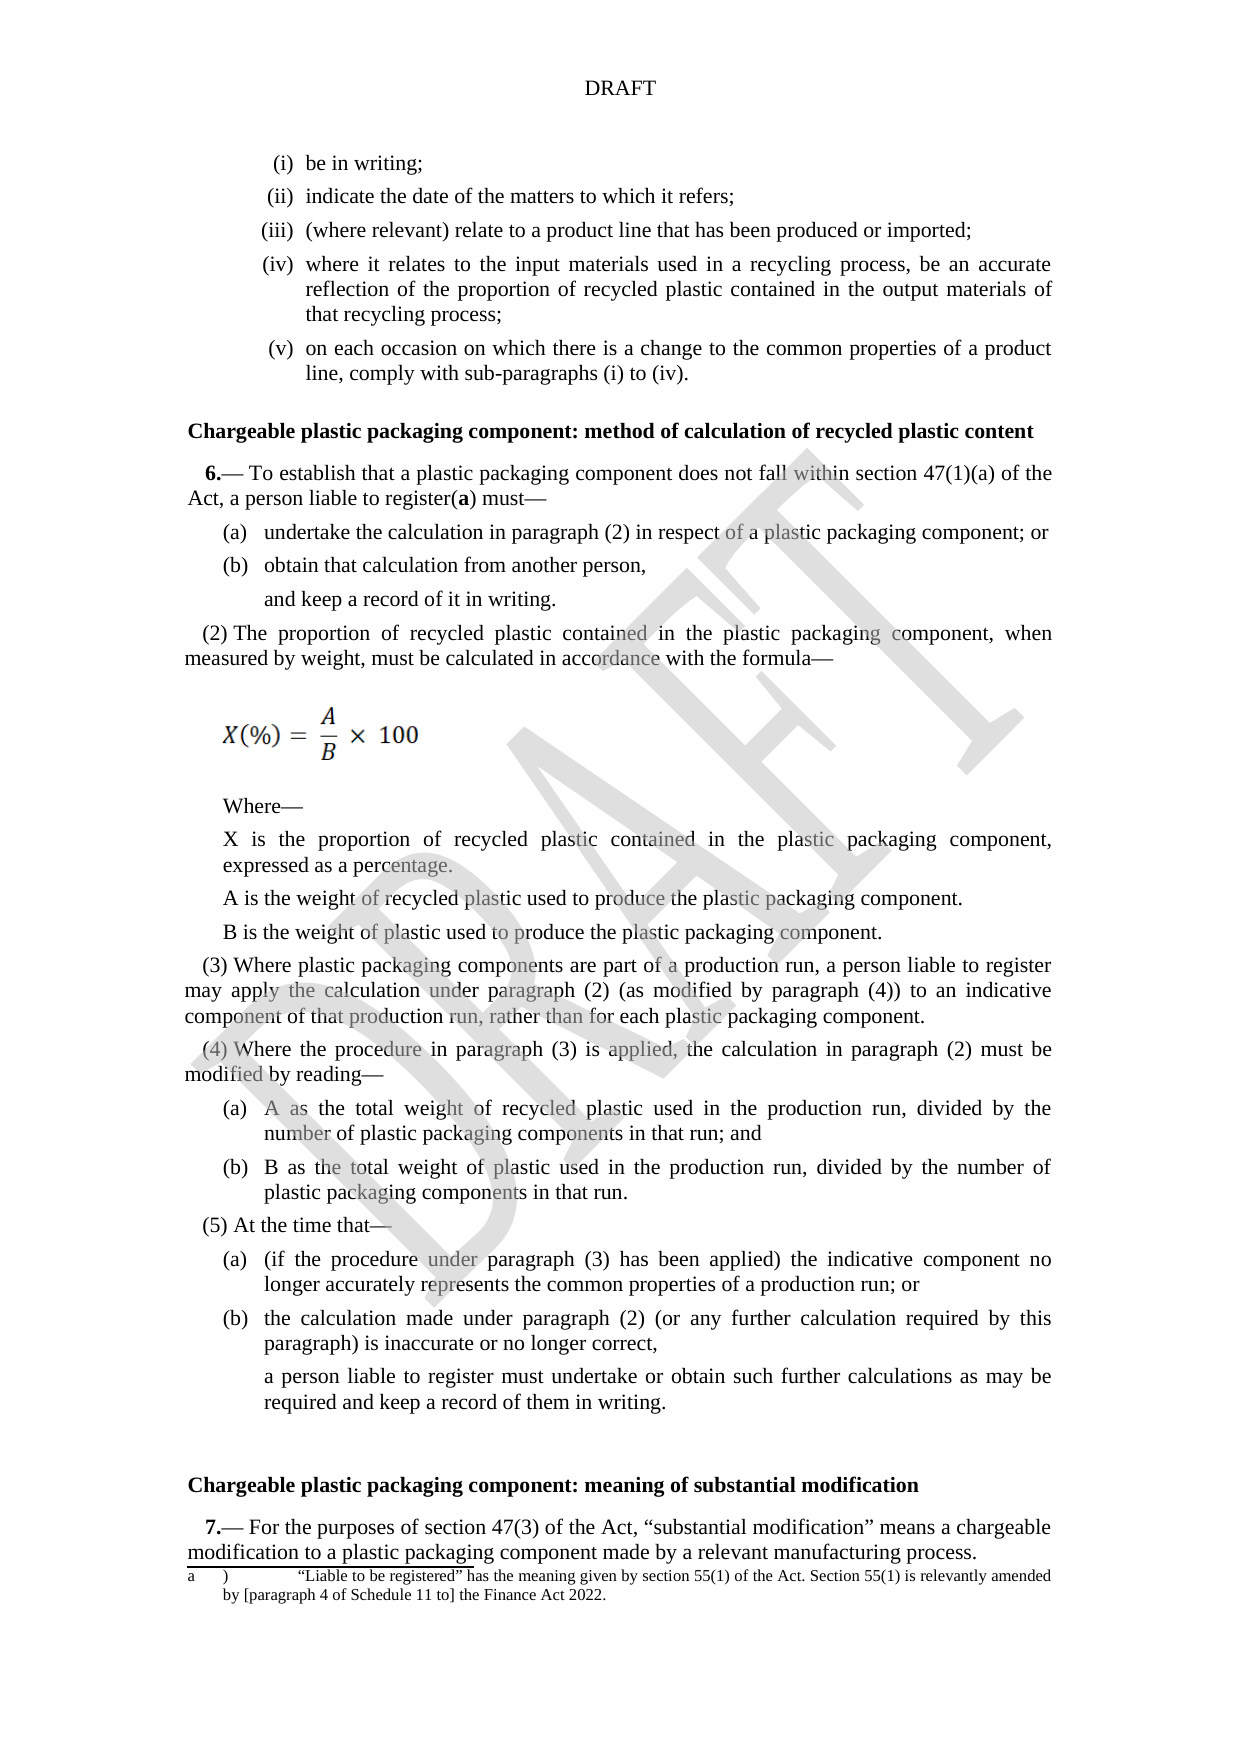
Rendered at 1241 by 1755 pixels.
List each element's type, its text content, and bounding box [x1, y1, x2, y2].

text [624, 793, 780, 818]
text A is the weight of recycled plastic used to produce the plastic packaging component. [664, 885, 744, 910]
list Where the procedure in paragraph (3) is applied, the calculation in paragraph (2) must be modified by reading— [245, 1036, 422, 1087]
list Where plastic packaging components are part of a production run, a person liable to register may apply the calculation under paragraph (2) (as modified by paragraph (4)) to an indicative component of that production run, rather than for each plastic packaging component. [533, 952, 694, 1028]
text A is the weight of recycled plastic used to produce the plastic packaging component. [488, 885, 620, 910]
list The proportion of recycled plastic contained in the plastic packaging component, when measured by weight, must be calculated in accordance with the formula— [645, 619, 900, 670]
text a person liable to register must undertake or obtain such further calculations as may be required and keep a record of them in writing. [264, 1363, 1053, 1414]
text X is the proportion of recycled plastic contained in the plastic packaging component, expressed as a percentage. [827, 826, 1053, 877]
list At the time that— [184, 1212, 395, 1238]
list [820, 552, 1053, 578]
list the calculation made under paragraph (2) (or any further calculation required by this paragraph) is inaccurate or no longer correct, [223, 1305, 1053, 1355]
text [557, 793, 611, 818]
list where it relates to the input materials used in a recycling process, be an accurate reflection of the proportion of recycled plastic contained in the output materials of that recycling process; [293, 251, 1053, 326]
list A as the total weight of recycled plastic used in the production run, divided by the number of plastic packaging components in that run; and [291, 1095, 471, 1145]
list A as the total weight of recycled plastic used in the production run, divided by the number of plastic packaging components in that run; and [223, 1095, 302, 1145]
list [408, 1212, 490, 1238]
list B as the total weight of plastic used in the production run, divided by the number of plastic packaging components in that run. [507, 1154, 1053, 1204]
list B as the total weight of plastic used in the production run, divided by the number of plastic packaging components in that run. [350, 1154, 492, 1204]
text X is the proportion of recycled plastic contained in the plastic packaging component, expressed as a percentage. [673, 826, 837, 877]
list The proportion of recycled plastic contained in the plastic packaging component, when measured by weight, must be calculated in accordance with the formula— [887, 619, 1053, 670]
text X is the proportion of recycled plastic contained in the plastic packaging component, expressed as a percentage. [223, 826, 597, 877]
text and keep a record of it in writing. [264, 586, 667, 611]
text [854, 586, 1053, 611]
text B is the weight of plastic used to produce the plastic packaging component. [223, 919, 376, 944]
list undertake the calculation in paragraph (2) in respect of a plastic packaging component; or [787, 519, 1053, 544]
list Where the procedure in paragraph (3) is applied, the calculation in paragraph (2) must be modified by reading— [507, 1036, 1053, 1087]
list undertake the calculation in paragraph (2) in respect of a plastic packaging component; or [223, 519, 734, 544]
text [794, 793, 1053, 818]
list Where plastic packaging components are part of a production run, a person liable to register may apply the calculation under paragraph (2) (as modified by paragraph (4)) to an indicative component of that production run, rather than for each plastic packaging component. [184, 952, 460, 1028]
list ) “Liable to be registered” has the meaning given by section 55(1) of the Act. Section 55(1) is relevantly amended by [paragraph 4 of Schedule 11 to] the Finance Act 2022. [187, 1567, 1053, 1604]
text X is the proportion of recycled plastic contained in the plastic packaging component, expressed as a percentage. [580, 826, 676, 877]
list indicate the date of the matters to which it refers; [293, 183, 1053, 209]
text [742, 586, 841, 611]
text A is the weight of recycled plastic used to produce the plastic packaging component. [760, 885, 1053, 910]
text B is the weight of plastic used to produce the plastic packaging component. [390, 919, 502, 944]
text A is the weight of recycled plastic used to produce the plastic packaging component. [223, 885, 368, 910]
text Where— [223, 793, 556, 818]
list (where relevant) relate to a product line that has been produced or imported; [293, 217, 1053, 242]
list [726, 552, 808, 578]
text B is the weight of plastic used to produce the plastic packaging component. [517, 919, 643, 944]
text Chargeable plastic packaging component: meaning of substantial modification [187, 1472, 1053, 1497]
text Chargeable plastic packaging component: method of calculation of recycled plastic content [187, 418, 1053, 443]
list be in writing; [293, 150, 1053, 175]
list [505, 1212, 1053, 1238]
list B as the total weight of plastic used in the production run, divided by the number of plastic packaging components in that run. [223, 1154, 361, 1204]
list Where plastic packaging components are part of a production run, a person liable to register may apply the calculation under paragraph (2) (as modified by paragraph (4)) to an indicative component of that production run, rather than for each plastic packaging component. [668, 952, 1053, 1028]
list A as the total weight of recycled plastic used in the production run, divided by the number of plastic packaging components in that run; and [566, 1095, 1053, 1145]
list (if the procedure under paragraph (3) has been applied) the indicative component no longer accurately represents the common properties of a production run; or [447, 1246, 1053, 1296]
list — For the purposes of section 47(3) of the Act, “substantial modification” means a chargeable modification to a plastic packaging component made by a relevant manufacturing process. [187, 1514, 1053, 1564]
text B is the weight of plastic used to produce the plastic packaging component. [800, 919, 1053, 944]
text B is the weight of plastic used to produce the plastic packaging component. [649, 919, 778, 944]
list (if the procedure under paragraph (3) has been applied) the indicative component no longer accurately represents the common properties of a production run; or [223, 1246, 435, 1296]
text [707, 586, 749, 611]
list on each occasion on which there is a change to the common properties of a product line, comply with sub-paragraphs (i) to (iv). [293, 334, 1053, 385]
list — To establish that a plastic packaging component does not fall within section 47(1)(a) of the Act, a person liable to register() must— [187, 460, 793, 511]
list The proportion of recycled plastic contained in the plastic packaging component, when measured by weight, must be calculated in accordance with the formula— [184, 619, 634, 670]
list obtain that calculation from another person, [223, 552, 716, 578]
list Where the procedure in paragraph (3) is applied, the calculation in paragraph (2) must be modified by reading— [412, 1036, 519, 1087]
list A as the total weight of recycled plastic used in the production run, divided by the number of plastic packaging components in that run; and [469, 1095, 562, 1145]
list Where the procedure in paragraph (3) is applied, the calculation in paragraph (2) must be modified by reading— [184, 1036, 244, 1087]
text A is the weight of recycled plastic used to produce the plastic packaging component. [380, 885, 466, 910]
list — To establish that a plastic packaging component does not fall within section 47(1)(a) of the Act, a person liable to register() must— [821, 460, 1053, 511]
